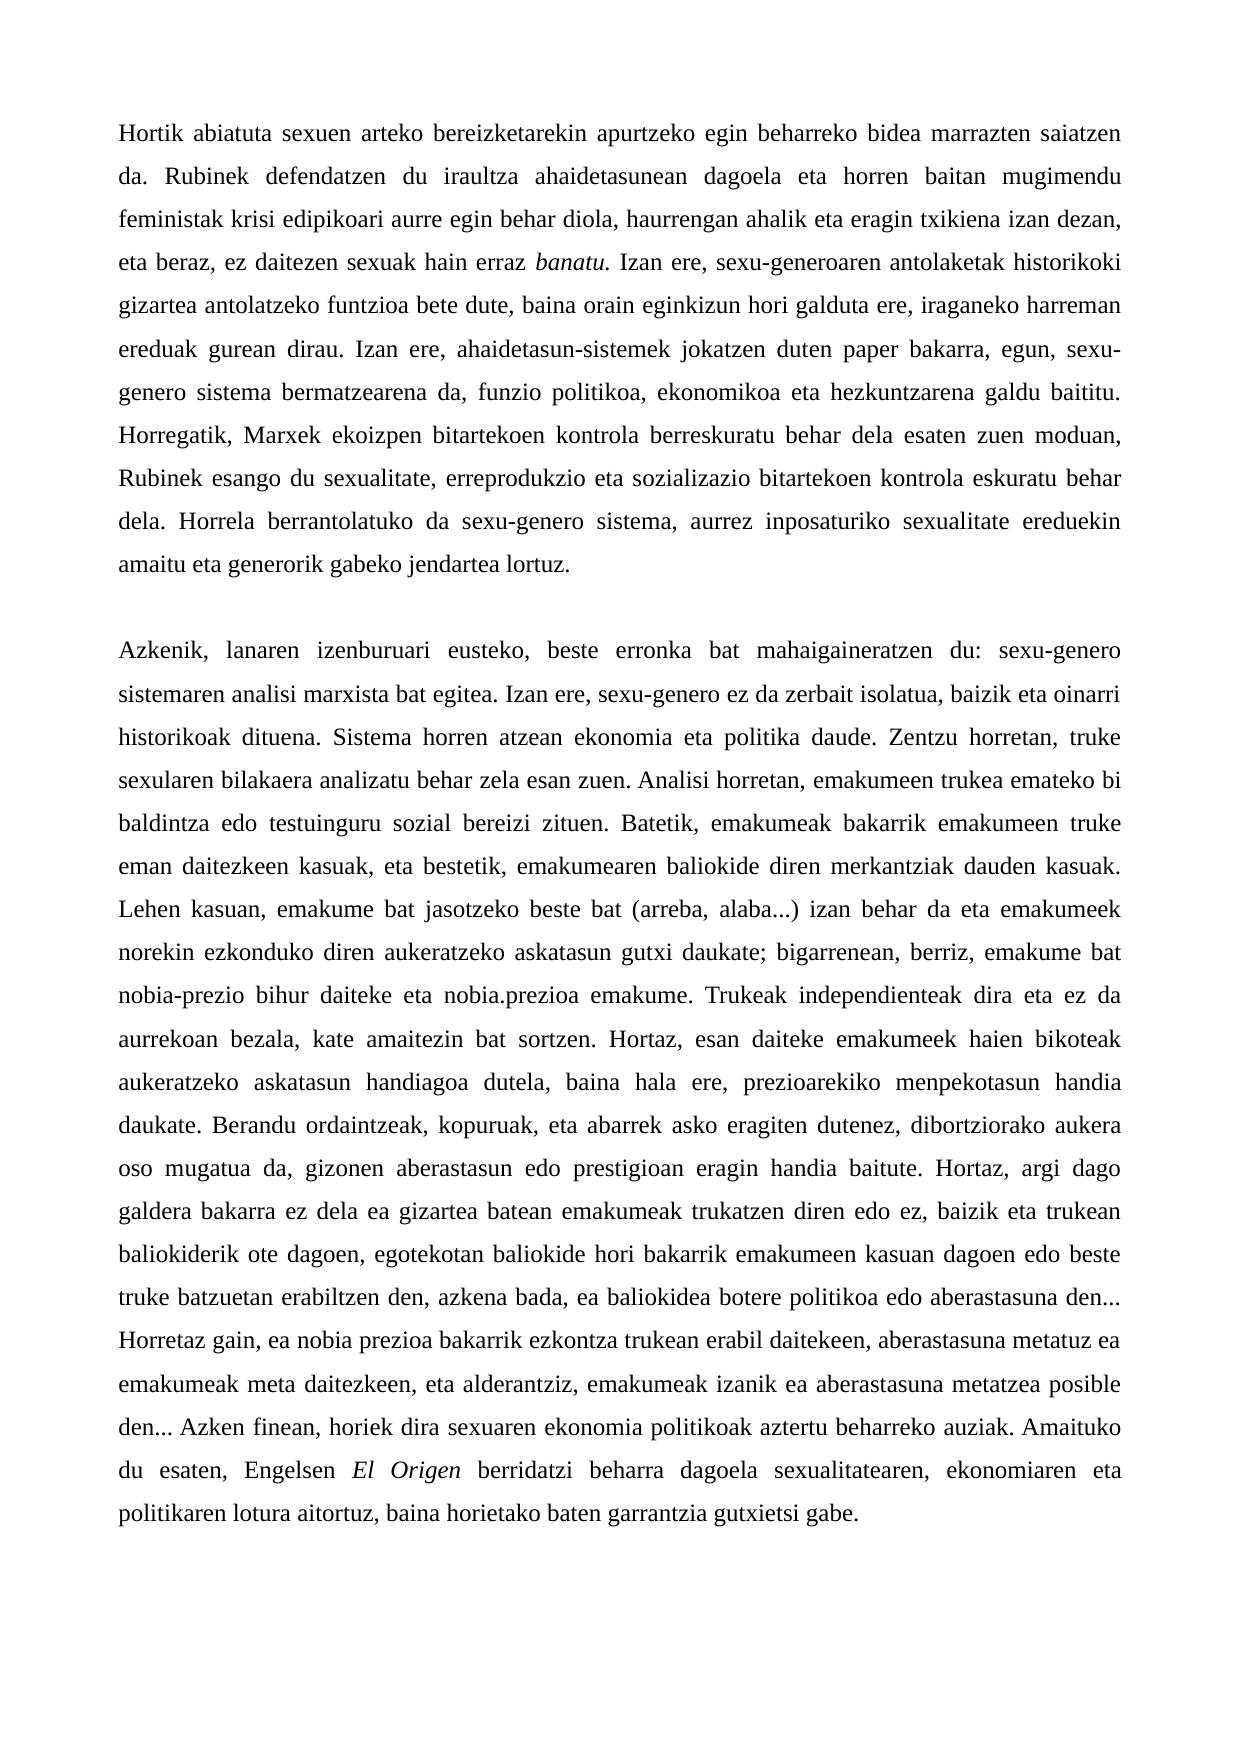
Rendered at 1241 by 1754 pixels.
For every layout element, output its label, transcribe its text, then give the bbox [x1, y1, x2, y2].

text Hortik abiatuta sexuen arteko bereizketarekin apurtzeko egin beharreko bidea marrazten saiatzen da. Rubinek defendatzen du iraultza ahaidetasunean dagoela eta horren baitan mugimendu feministak krisi edipikoari aurre egin behar diola, haurrengan ahalik eta eragin txikiena izan dezan, eta beraz, ez daitezen sexuak hain erraz banatu. Izan ere, sexu-generoaren antolaketak historikoki gizartea antolatzeko funtzioa bete dute, baina orain eginkizun hori galduta ere, iraganeko harreman ereduak gurean dirau. Izan ere, ahaidetasun-sistemek jokatzen duten paper bakarra, egun, sexu-genero sistema bermatzearena da, funzio politikoa, ekonomikoa eta hezkuntzarena galdu baititu. Horregatik, Marxek ekoizpen bitartekoen kontrola berreskuratu behar dela esaten zuen moduan, Rubinek esango du sexualitate, erreprodukzio eta sozializazio bitartekoen kontrola eskuratu behar dela. Horrela berrantolatuko da sexu-genero sistema, aurrez inposaturiko sexualitate ereduekin amaitu eta generorik gabeko jendartea lortuz. [118, 118, 1122, 578]
text Azkenik, lanaren izenburuari eusteko, beste erronka bat mahaigaineratzen du: sexu-genero sistemaren analisi marxista bat egitea. Izan ere, sexu-genero ez da zerbait isolatua, baizik eta oinarri historikoak dituena. Sistema horren atzean ekonomia eta politika daude. Zentzu horretan, truke sexularen bilakaera analizatu behar zela esan zuen. Analisi horretan, emakumeen trukea emateko bi baldintza edo testuinguru sozial bereizi zituen. Batetik, emakumeak bakarrik emakumeen truke eman daitezkeen kasuak, eta bestetik, emakumearen baliokide diren merkantziak dauden kasuak. Lehen kasuan, emakume bat jasotzeko beste bat (arreba, alaba...) izan behar da eta emakumeek norekin ezkonduko diren aukeratzeko askatasun gutxi daukate; bigarrenean, berriz, emakume bat nobia-prezio bihur daiteke eta nobia.prezioa emakume. Trukeak independienteak dira eta ez da aurrekoan bezala, kate amaitezin bat sortzen. Hortaz, esan daiteke emakumeek haien bikoteak aukeratzeko askatasun handiagoa dutela, baina hala ere, prezioarekiko menpekotasun handia daukate. Berandu ordaintzeak, kopuruak, eta abarrek asko eragiten dutenez, dibortziorako aukera oso mugatua da, gizonen aberastasun edo prestigioan eragin handia baitute. Hortaz, argi dago galdera bakarra ez dela ea gizartea batean emakumeak trukatzen diren edo ez, baizik eta trukean baliokiderik ote dagoen, egotekotan baliokide hori bakarrik emakumeen kasuan dagoen edo beste truke batzuetan erabiltzen den, azkena bada, ea baliokidea botere politikoa edo aberastasuna den... Horretaz gain, ea nobia prezioa bakarrik ezkontza trukean erabil daitekeen, aberastasuna metatuz ea emakumeak meta daitezkeen, eta alderantziz, emakumeak izanik ea aberastasuna metatzea posible den... Azken finean, horiek dira sexuaren ekonomia politikoak aztertu beharreko auziak. Amaituko du esaten, Engelsen El Origen berridatzi beharra dagoela sexualitatearen, ekonomiaren eta politikaren lotura aitortuz, baina horietako baten garrantzia gutxietsi gabe. [118, 636, 1122, 1527]
